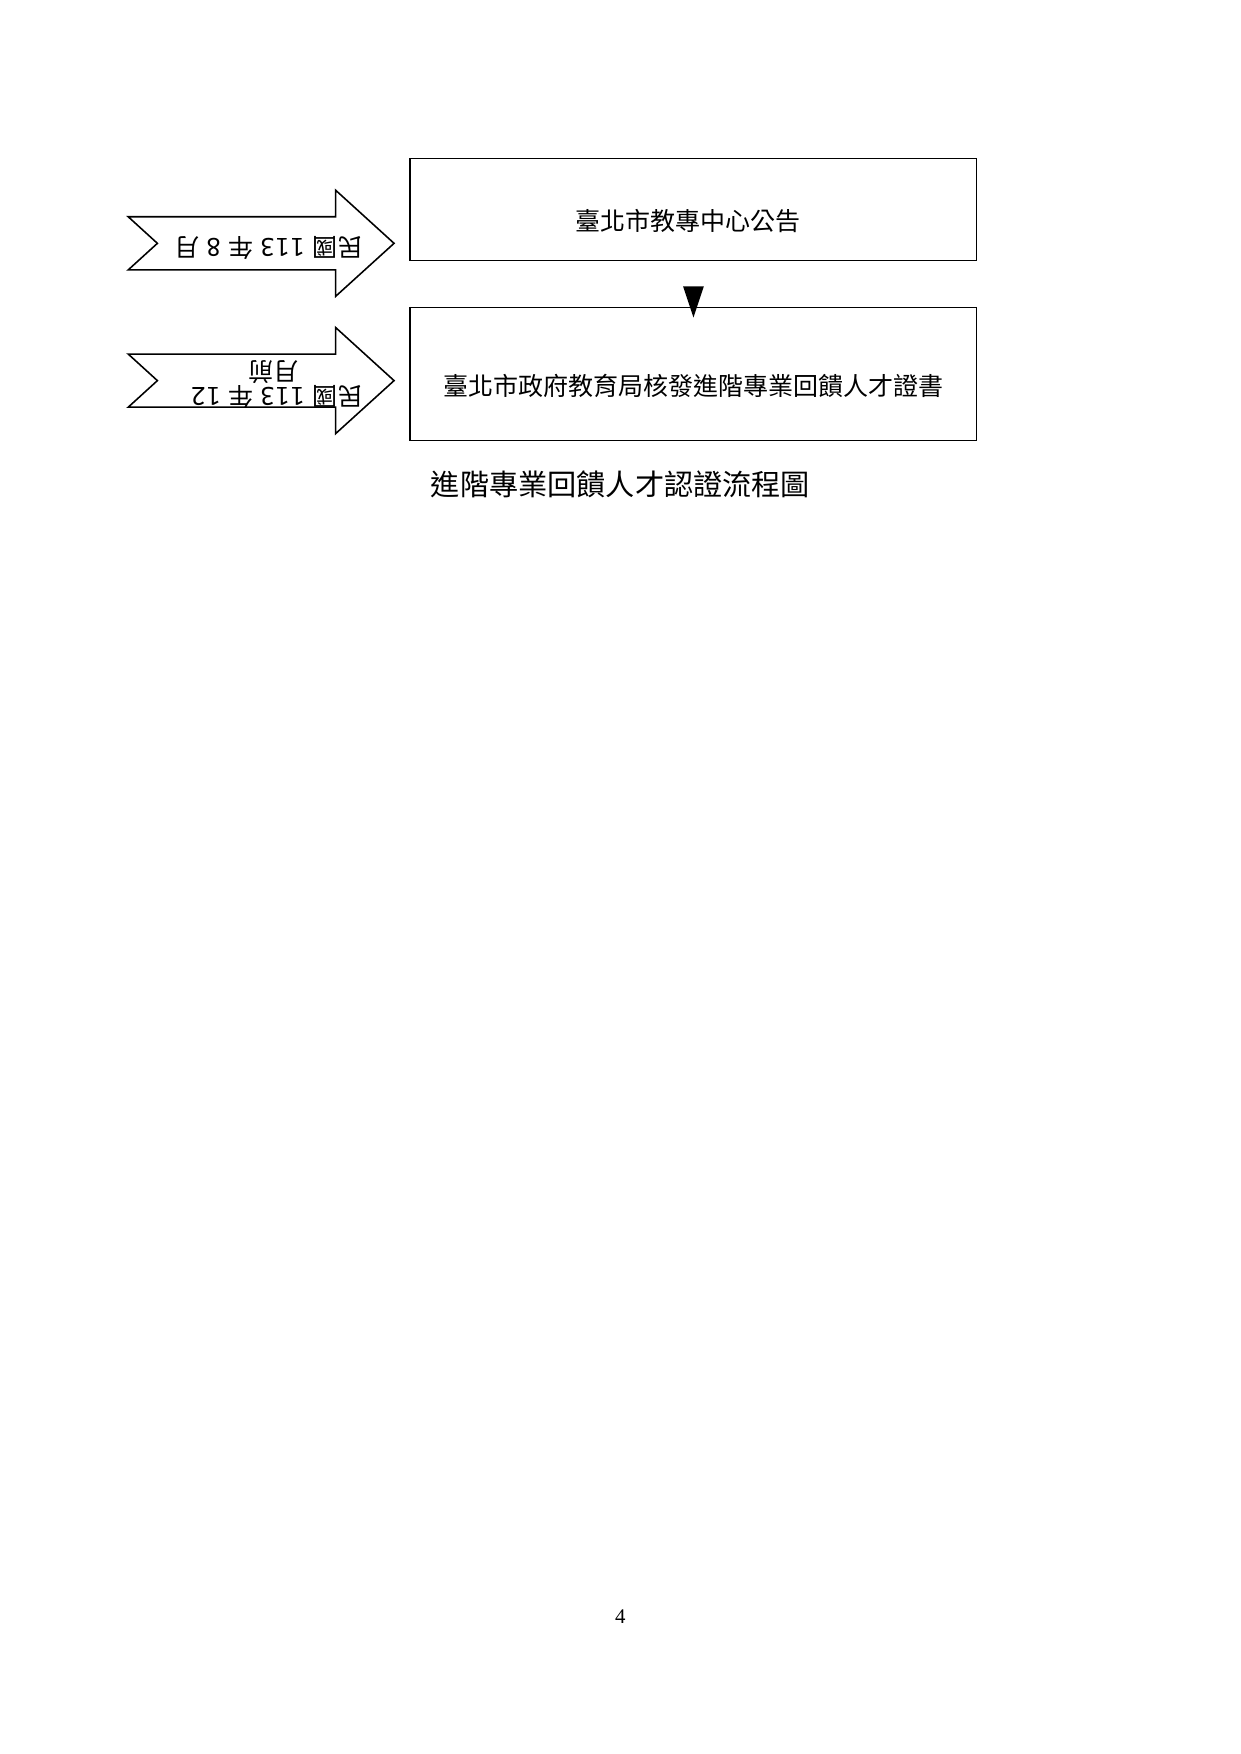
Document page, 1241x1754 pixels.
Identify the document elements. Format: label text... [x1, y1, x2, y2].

table_cell [113, 158, 410, 307]
table_cell [410, 261, 977, 307]
table_cell 進階專業回饋人才認證流程圖 [113, 440, 1128, 504]
table_cell [113, 307, 409, 440]
table_cell 臺北市教專中心公告 [411, 159, 976, 260]
table_cell [977, 260, 1128, 307]
table_cell 臺北市政府教育局核發進階專業回饋人才證書 [411, 308, 976, 440]
table_cell [977, 158, 1128, 260]
table_cell [977, 307, 1128, 440]
